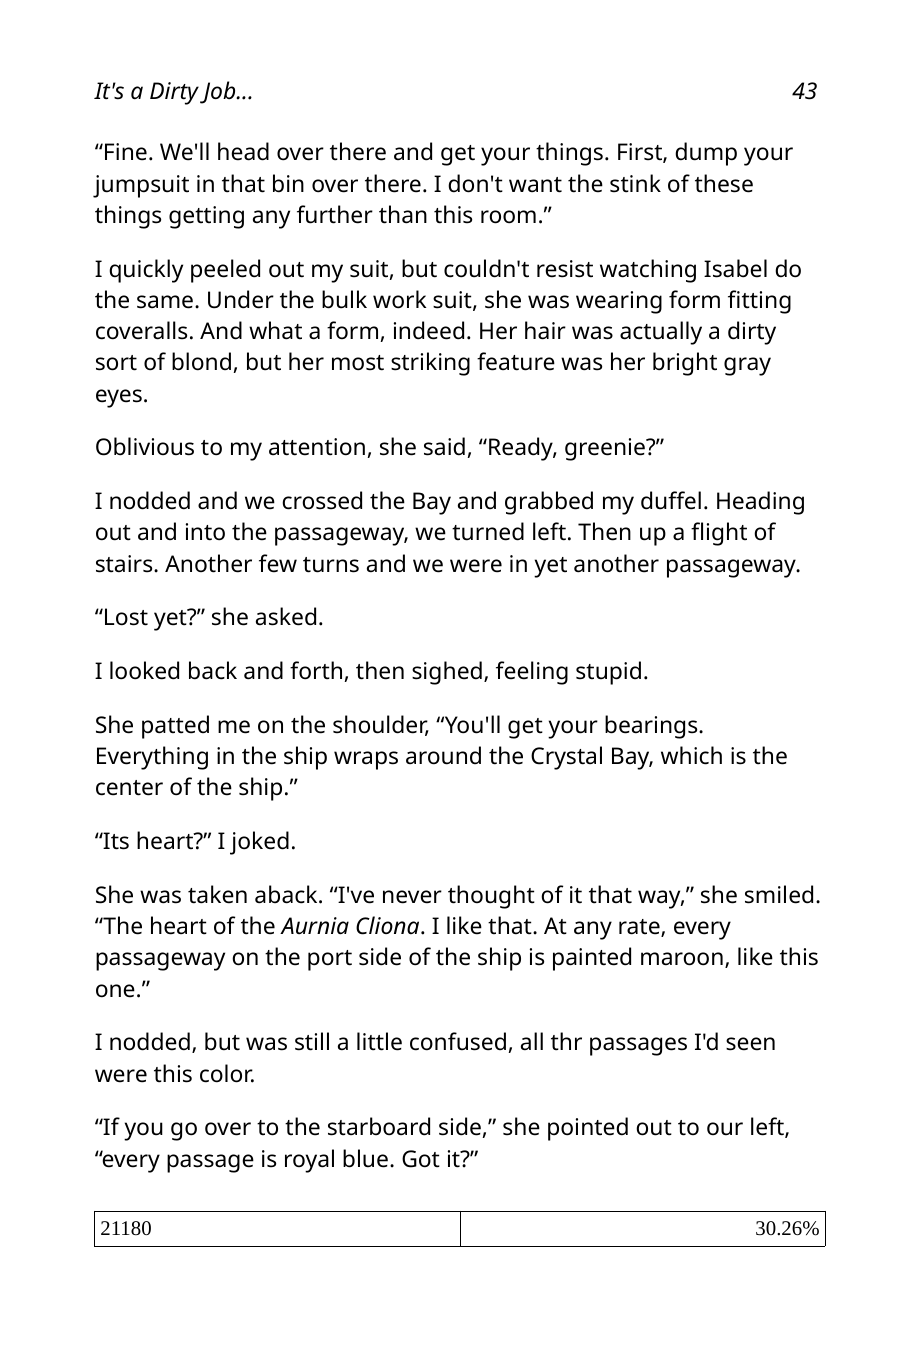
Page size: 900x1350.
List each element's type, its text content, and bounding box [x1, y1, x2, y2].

text “Fine. We'll head over there and get your things. First, dump your jumpsuit in that bin over there. I don't want the stink of these things getting any further than this room.” [94, 136, 825, 230]
text I looked back and forth, then sighed, feeling stupid. [94, 655, 825, 686]
text “If you go over to the starboard side,” she pointed out to our left, “every passage is royal blue. Got it?” [94, 1111, 825, 1174]
text I quickly peeled out my suit, but couldn't resist watching Isabel do the same. Under the bulk work suit, she was wearing form fitting coveralls. And what a form, indeed. Her hair was actually a dirty sort of blond, but her most striking feature was her bright gray eyes. [94, 252, 825, 409]
text “Lost yet?” she asked. [94, 601, 825, 632]
text I nodded, but was still a little confused, all thr passages I'd seen were this color. [94, 1026, 825, 1089]
text She was taken aback. “I've never thought of it that way,” she smiled. “The heart of the Aurnia Cliona. I like that. At any rate, every passageway on the port side of the ship is painted maroon, like this one.” [94, 879, 825, 1004]
text I nodded and we crossed the Bay and grabbed my duffel. Heading out and into the passageway, we turned left. Then up a flight of stairs. Another few turns and we were in yet another passageway. [94, 485, 825, 579]
text She patted me on the shoulder, “You'll get your bearings. Everything in the ship wraps around the Crystal Bay, which is the center of the ship.” [94, 709, 825, 802]
text “Its heart?” I joked. [94, 825, 825, 856]
text Oblivious to my attention, she said, “Ready, greenie?” [94, 431, 825, 462]
